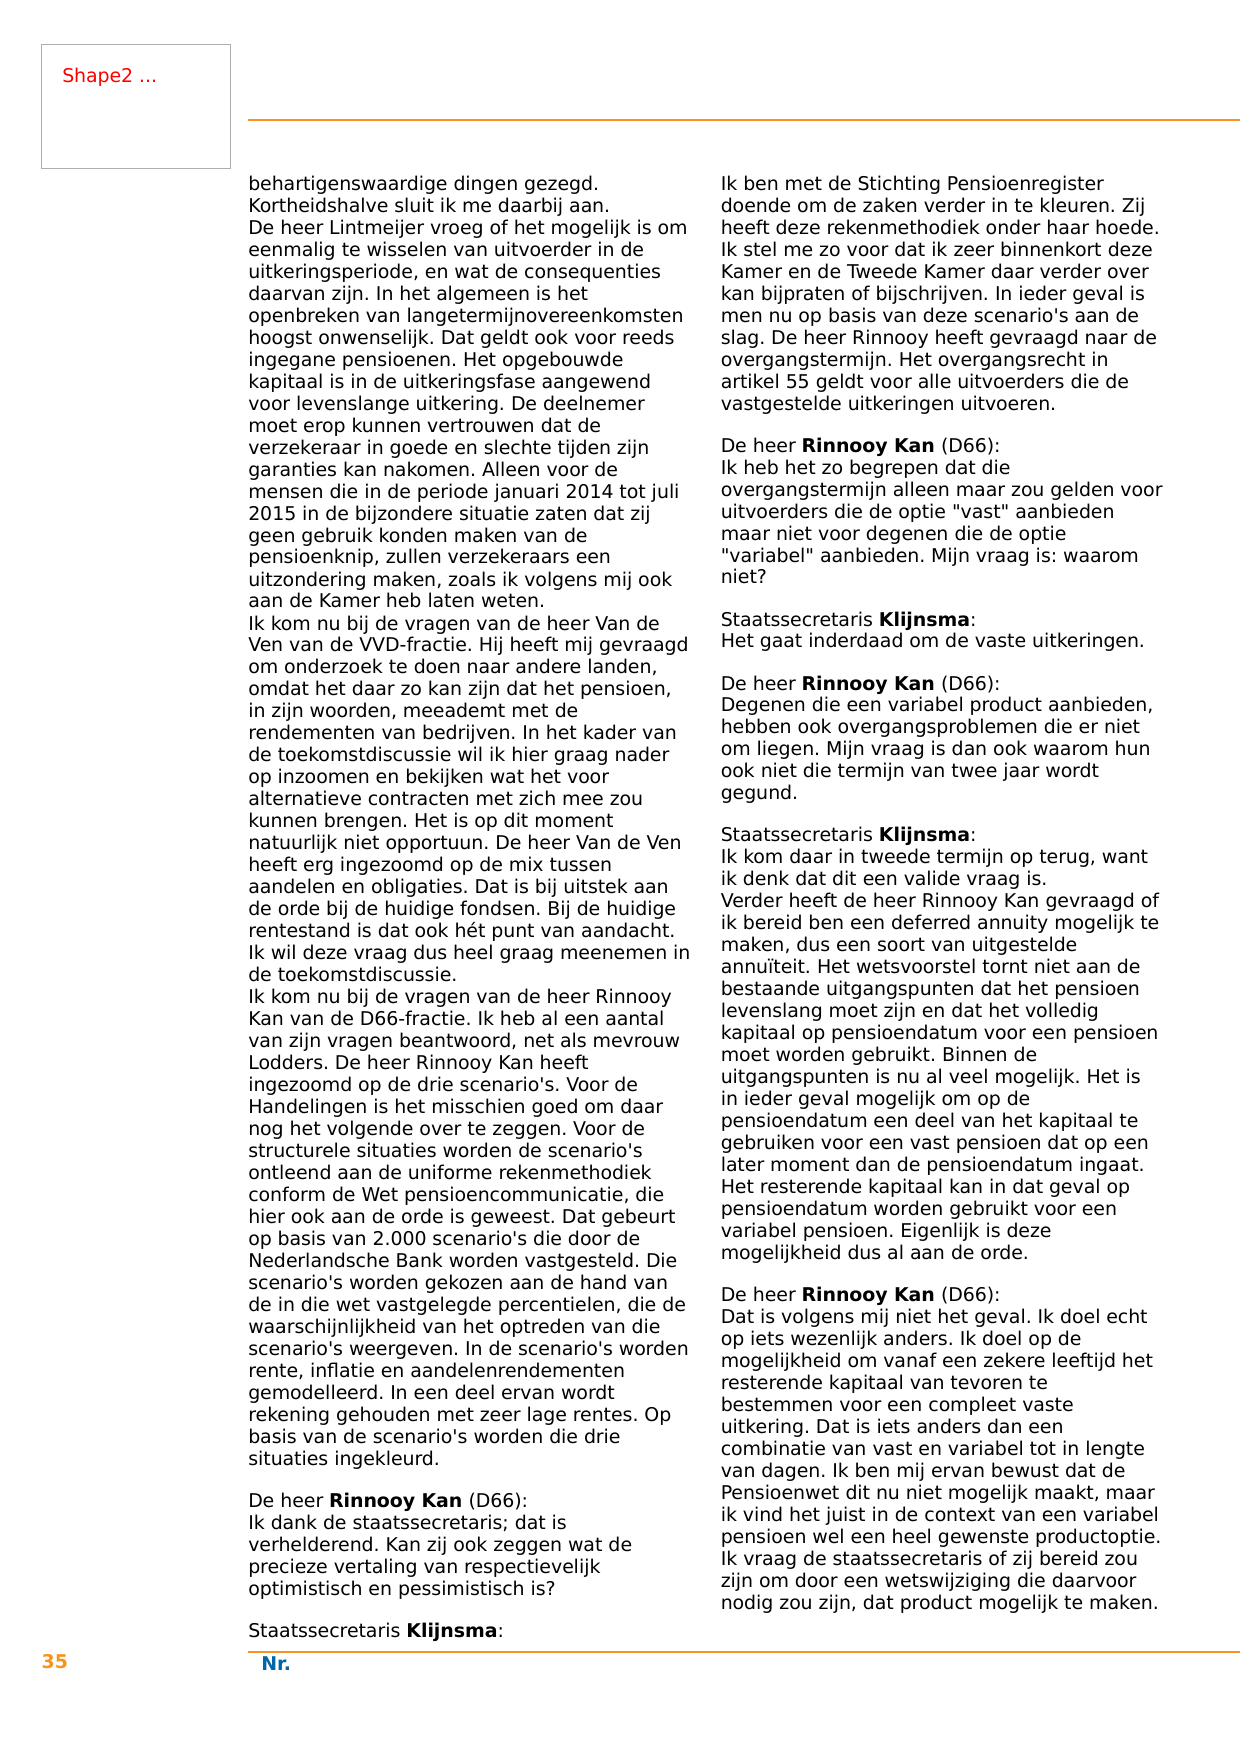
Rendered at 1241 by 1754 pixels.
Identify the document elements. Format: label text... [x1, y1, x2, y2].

text Ik heb het zo begrepen dat die overgangstermijn alleen maar zou gelden voor uitvoerders die de optie "vast" aanbieden maar niet voor degenen die de optie "variabel" aanbieden. Mijn vraag is: waarom niet? [721, 457, 1163, 588]
text Het gaat inderdaad om de vaste uitkeringen. [721, 630, 1163, 652]
text De heer Rinnooy Kan (D66): [248, 1489, 691, 1512]
text Degenen die een variabel product aanbieden, hebben ook overgangsproblemen die er niet om liegen. Mijn vraag is dan ook waarom hun ook niet die termijn van twee jaar wordt gegund. [721, 694, 1163, 804]
text Ik kom nu bij de vragen van de heer Rinnooy Kan van de D66-fractie. Ik heb al een aantal van zijn vragen beantwoord, net als mevrouw Lodders. De heer Rinnooy Kan heeft ingezoomd op de drie scenario's. Voor de Handelingen is het misschien goed om daar nog het volgende over te zeggen. Voor de structurele situaties worden de scenario's ontleend aan de uniforme rekenmethodiek conform de Wet pensioencommunicatie, die hier ook aan de orde is geweest. Dat gebeurt op basis van 2.000 scenario's die door de Nederlandsche Bank worden vastgesteld. Die scenario's worden gekozen aan de hand van de in die wet vastgelegde percentielen, die de waarschijnlijkheid van het optreden van die scenario's weergeven. In de scenario's worden rente, inflatie en aandelenrendementen gemodelleerd. In een deel ervan wordt rekening gehouden met zeer lage rentes. Op basis van de scenario's worden die drie situaties ingekleurd. [248, 986, 691, 1469]
text Staatssecretaris Klijnsma: [721, 824, 1163, 846]
text De heer Rinnooy Kan (D66): [721, 672, 1163, 694]
text Ik kom daar in tweede termijn op terug, want ik denk dat dit een valide vraag is. [721, 846, 1163, 890]
text Staatssecretaris Klijnsma: [721, 608, 1163, 630]
text De heer Lintmeijer vroeg of het mogelijk is om eenmalig te wisselen van uitvoerder in de uitkeringsperiode, en wat de consequenties daarvan zijn. In het algemeen is het openbreken van langetermijnovereenkomsten hoogst onwenselijk. Dat geldt ook voor reeds ingegane pensioenen. Het opgebouwde kapitaal is in de uitkeringsfase aangewend voor levenslange uitkering. De deelnemer moet erop kunnen vertrouwen dat de verzekeraar in goede en slechte tijden zijn garanties kan nakomen. Alleen voor de mensen die in de periode januari 2014 tot juli 2015 in de bijzondere situatie zaten dat zij geen gebruik konden maken van de pensioenknip, zullen verzekeraars een uitzondering maken, zoals ik volgens mij ook aan de Kamer heb laten weten. [248, 217, 691, 612]
text Ik ben met de Stichting Pensioenregister doende om de zaken verder in te kleuren. Zij heeft deze rekenmethodiek onder haar hoede. Ik stel me zo voor dat ik zeer binnenkort deze Kamer en de Tweede Kamer daar verder over kan bijpraten of bijschrijven. In ieder geval is men nu op basis van deze scenario's aan de slag. De heer Rinnooy heeft gevraagd naar de overgangstermijn. Het overgangsrecht in artikel 55 geldt voor alle uitvoerders die de vastgestelde uitkeringen uitvoeren. [721, 173, 1163, 414]
text Ik dank de staatssecretaris; dat is verhelderend. Kan zij ook zeggen wat de precieze vertaling van respectievelijk optimistisch en pessimistisch is? [248, 1512, 691, 1599]
text Dat is volgens mij niet het geval. Ik doel echt op iets wezenlijk anders. Ik doel op de mogelijkheid om vanaf een zekere leeftijd het resterende kapitaal van tevoren te bestemmen voor een compleet vaste uitkering. Dat is iets anders dan een combinatie van vast en variabel tot in lengte van dagen. Ik ben mij ervan bewust dat de Pensioenwet dit nu niet mogelijk maakt, maar ik vind het juist in de context van een variabel pensioen wel een heel gewenste productoptie. Ik vraag de staatssecretaris of zij bereid zou zijn om door een wetswijziging die daarvoor nodig zou zijn, dat product mogelijk te maken. [721, 1306, 1163, 1613]
text Ik kom nu bij de vragen van de heer Van de Ven van de VVD-fractie. Hij heeft mij gevraagd om onderzoek te doen naar andere landen, omdat het daar zo kan zijn dat het pensioen, in zijn woorden, meeademt met de rendementen van bedrijven. In het kader van de toekomstdiscussie wil ik hier graag nader op inzoomen en bekijken wat het voor alternatieve contracten met zich mee zou kunnen brengen. Het is op dit moment natuurlijk niet opportuun. De heer Van de Ven heeft erg ingezoomd op de mix tussen aandelen en obligaties. Dat is bij uitstek aan de orde bij de huidige fondsen. Bij de huidige rentestand is dat ook hét punt van aandacht. Ik wil deze vraag dus heel graag meenemen in de toekomstdiscussie. [248, 612, 691, 986]
text De heer Rinnooy Kan (D66): [721, 1284, 1163, 1306]
text Verder heeft de heer Rinnooy Kan gevraagd of ik bereid ben een deferred annuity mogelijk te maken, dus een soort van uitgestelde annuïteit. Het wetsvoorstel tornt niet aan de bestaande uitgangspunten dat het pensioen levenslang moet zijn en dat het volledig kapitaal op pensioendatum voor een pensioen moet worden gebruikt. Binnen de uitgangspunten is nu al veel mogelijk. Het is in ieder geval mogelijk om op de pensioendatum een deel van het kapitaal te gebruiken voor een vast pensioen dat op een later moment dan de pensioendatum ingaat. Het resterende kapitaal kan in dat geval op pensioendatum worden gebruikt voor een variabel pensioen. Eigenlijk is deze mogelijkheid dus al aan de orde. [721, 890, 1163, 1264]
text De heer Rinnooy Kan (D66): [721, 434, 1163, 457]
text Staatssecretaris Klijnsma: [248, 1619, 691, 1641]
text behartigenswaardige dingen gezegd. Kortheidshalve sluit ik me daarbij aan. [248, 173, 691, 217]
